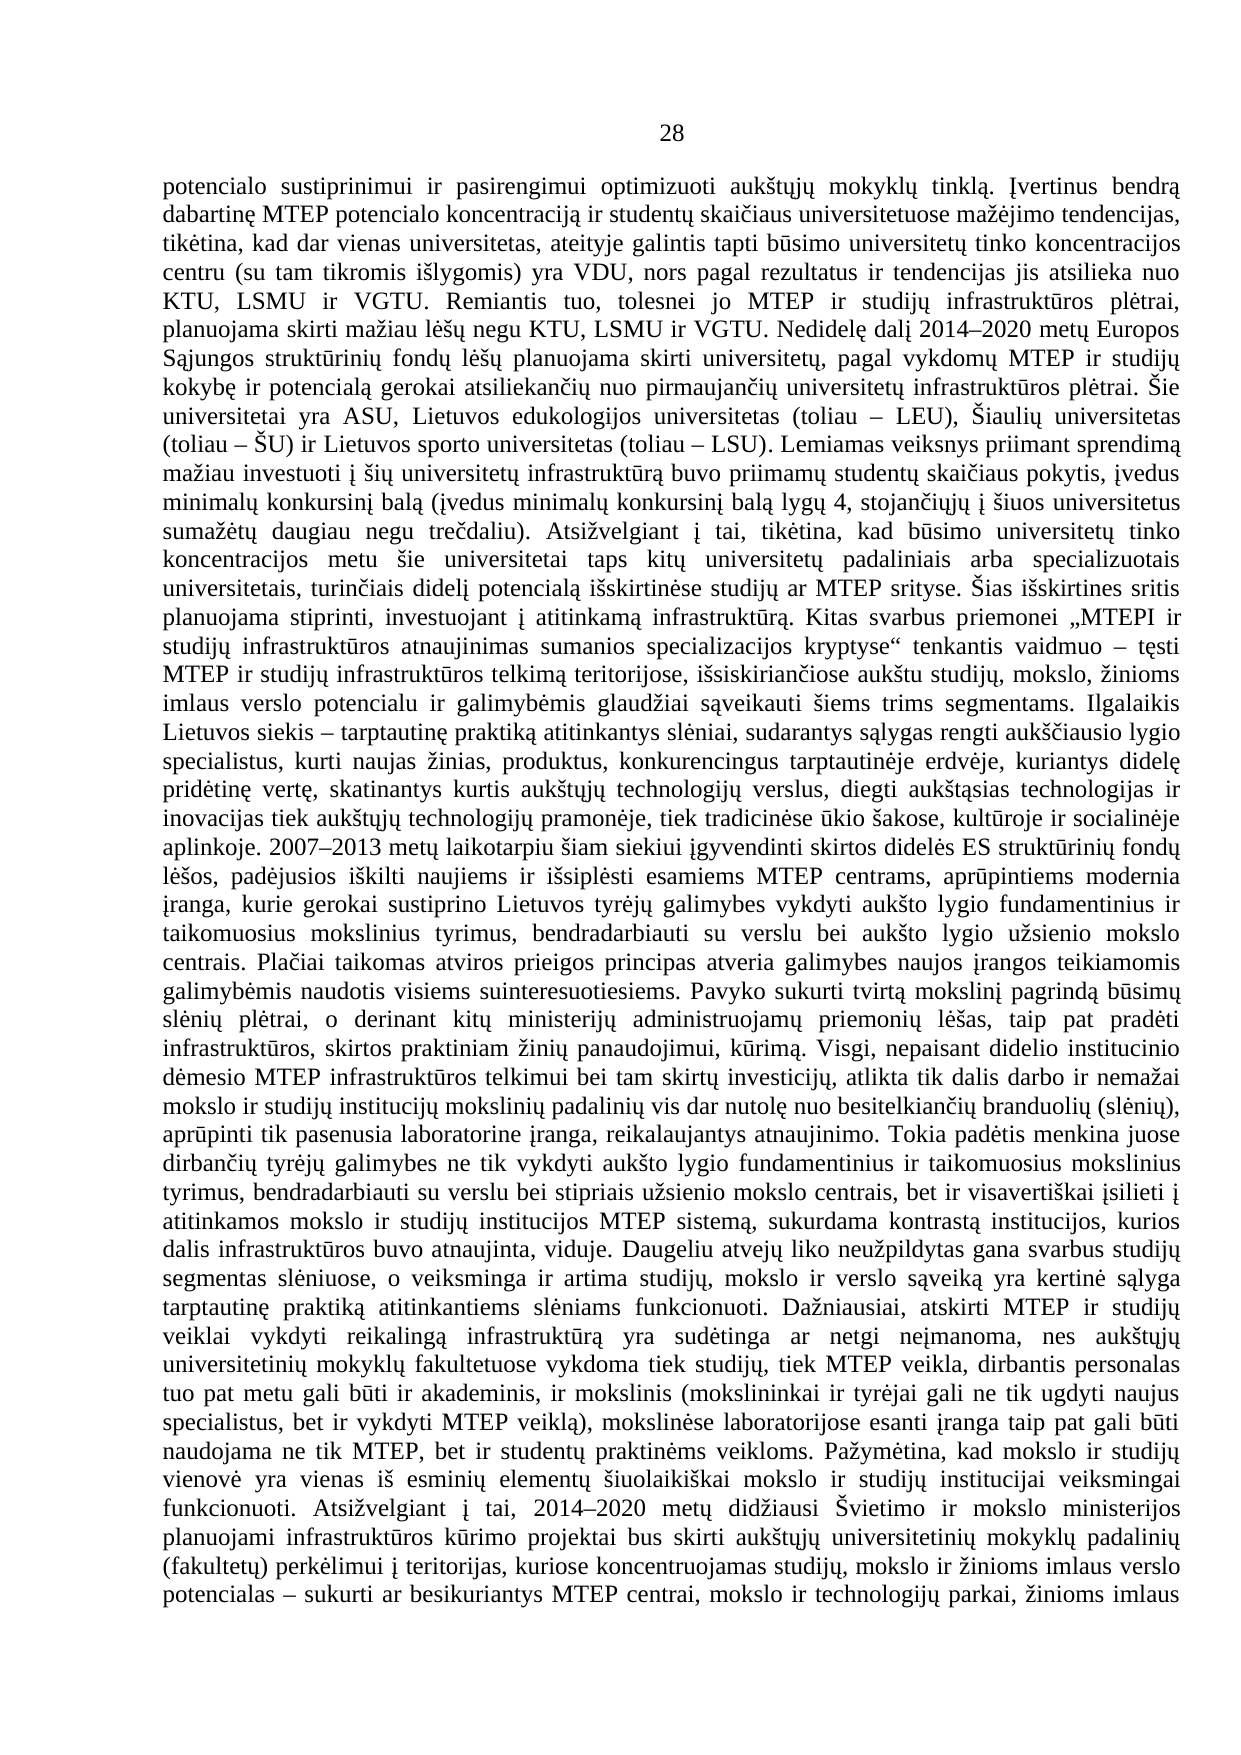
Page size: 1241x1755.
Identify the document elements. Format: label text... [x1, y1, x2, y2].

text potencialo sustiprinimui ir pasirengimui optimizuoti aukštųjų mokyklų tinklą. Įvertinus bendrą dabartinę MTEP potencialo koncentraciją ir studentų skaičiaus universitetuose mažėjimo tendencijas, tikėtina, kad dar vienas universitetas, ateityje galintis tapti būsimo universitetų tinko koncentracijos centru (su tam tikromis išlygomis) yra VDU, nors pagal rezultatus ir tendencijas jis atsilieka nuo KTU, LSMU ir VGTU. Remiantis tuo, tolesnei jo MTEP ir studijų infrastruktūros plėtrai, planuojama skirti mažiau lėšų negu KTU, LSMU ir VGTU. Nedidelę dalį 2014–2020 metų Europos Sąjungos struktūrinių fondų lėšų planuojama skirti universitetų, pagal vykdomų MTEP ir studijų kokybę ir potencialą gerokai atsiliekančių nuo pirmaujančių universitetų infrastruktūros plėtrai. Šie universitetai yra ASU, Lietuvos edukologijos universitetas (toliau – LEU), Šiaulių universitetas (toliau – ŠU) ir Lietuvos sporto universitetas (toliau – LSU). Lemiamas veiksnys priimant sprendimą mažiau investuoti į šių universitetų infrastruktūrą buvo priimamų studentų skaičiaus pokytis, įvedus minimalų konkursinį balą (įvedus minimalų konkursinį balą lygų 4, stojančiųjų į šiuos universitetus sumažėtų daugiau negu trečdaliu). Atsižvelgiant į tai, tikėtina, kad būsimo universitetų tinko koncentracijos metu šie universitetai taps kitų universitetų padaliniais arba specializuotais universitetais, turinčiais didelį potencialą išskirtinėse studijų ar MTEP srityse. Šias išskirtines sritis planuojama stiprinti, investuojant į atitinkamą infrastruktūrą. Kitas svarbus priemonei „MTEPI ir studijų infrastruktūros atnaujinimas sumanios specializacijos kryptyse“ tenkantis vaidmuo – tęsti MTEP ir studijų infrastruktūros telkimą teritorijose, išsiskiriančiose aukštu studijų, mokslo, žinioms imlaus verslo potencialu ir galimybėmis glaudžiai sąveikauti šiems trims segmentams. Ilgalaikis Lietuvos siekis – tarptautinę praktiką atitinkantys slėniai, sudarantys sąlygas rengti aukščiausio lygio specialistus, kurti naujas žinias, produktus, konkurencingus tarptautinėje erdvėje, kuriantys didelę pridėtinę vertę, skatinantys kurtis aukštųjų technologijų verslus, diegti aukštąsias technologijas ir inovacijas tiek aukštųjų technologijų pramonėje, tiek tradicinėse ūkio šakose, kultūroje ir socialinėje aplinkoje. 2007–2013 metų laikotarpiu šiam siekiui įgyvendinti skirtos didelės ES struktūrinių fondų lėšos, padėjusios iškilti naujiems ir išsiplėsti esamiems MTEP centrams, aprūpintiems modernia įranga, kurie gerokai sustiprino Lietuvos tyrėjų galimybes vykdyti aukšto lygio fundamentinius ir taikomuosius mokslinius tyrimus, bendradarbiauti su verslu bei aukšto lygio užsienio mokslo centrais. Plačiai taikomas atviros prieigos principas atveria galimybes naujos įrangos teikiamomis galimybėmis naudotis visiems suinteresuotiesiems. Pavyko sukurti tvirtą mokslinį pagrindą būsimų slėnių plėtrai, o derinant kitų ministerijų administruojamų priemonių lėšas, taip pat pradėti infrastruktūros, skirtos praktiniam žinių panaudojimui, kūrimą. Visgi, nepaisant didelio institucinio dėmesio MTEP infrastruktūros telkimui bei tam skirtų investicijų, atlikta tik dalis darbo ir nemažai mokslo ir studijų institucijų mokslinių padalinių vis dar nutolę nuo besitelkiančių branduolių (slėnių), aprūpinti tik pasenusia laboratorine įranga, reikalaujantys atnaujinimo. Tokia padėtis menkina juose dirbančių tyrėjų galimybes ne tik vykdyti aukšto lygio fundamentinius ir taikomuosius mokslinius tyrimus, bendradarbiauti su verslu bei stipriais užsienio mokslo centrais, bet ir visavertiškai įsilieti į atitinkamos mokslo ir studijų institucijos MTEP sistemą, sukurdama kontrastą institucijos, kurios dalis infrastruktūros buvo atnaujinta, viduje. Daugeliu atvejų liko neužpildytas gana svarbus studijų segmentas slėniuose, o veiksminga ir artima studijų, mokslo ir verslo sąveiką yra kertinė sąlyga tarptautinę praktiką atitinkantiems slėniams funkcionuoti. Dažniausiai, atskirti MTEP ir studijų veiklai vykdyti reikalingą infrastruktūrą yra sudėtinga ar netgi neįmanoma, nes aukštųjų universitetinių mokyklų fakultetuose vykdoma tiek studijų, tiek MTEP veikla, dirbantis personalas tuo pat metu gali būti ir akademinis, ir mokslinis (mokslininkai ir tyrėjai gali ne tik ugdyti naujus specialistus, bet ir vykdyti MTEP veiklą), mokslinėse laboratorijose esanti įranga taip pat gali būti naudojama ne tik MTEP, bet ir studentų praktinėms veikloms. Pažymėtina, kad mokslo ir studijų vienovė yra vienas iš esminių elementų šiuolaikiškai mokslo ir studijų institucijai veiksmingai funkcionuoti. Atsižvelgiant į tai, 2014–2020 metų didžiausi Švietimo ir mokslo ministerijos planuojami infrastruktūros kūrimo projektai bus skirti aukštųjų universitetinių mokyklų padalinių (fakultetų) perkėlimui į teritorijas, kuriose koncentruojamas studijų, mokslo ir žinioms imlaus verslo potencialas – sukurti ar besikuriantys MTEP centrai, mokslo ir technologijų parkai, žinioms imlaus [162, 171, 1181, 1608]
